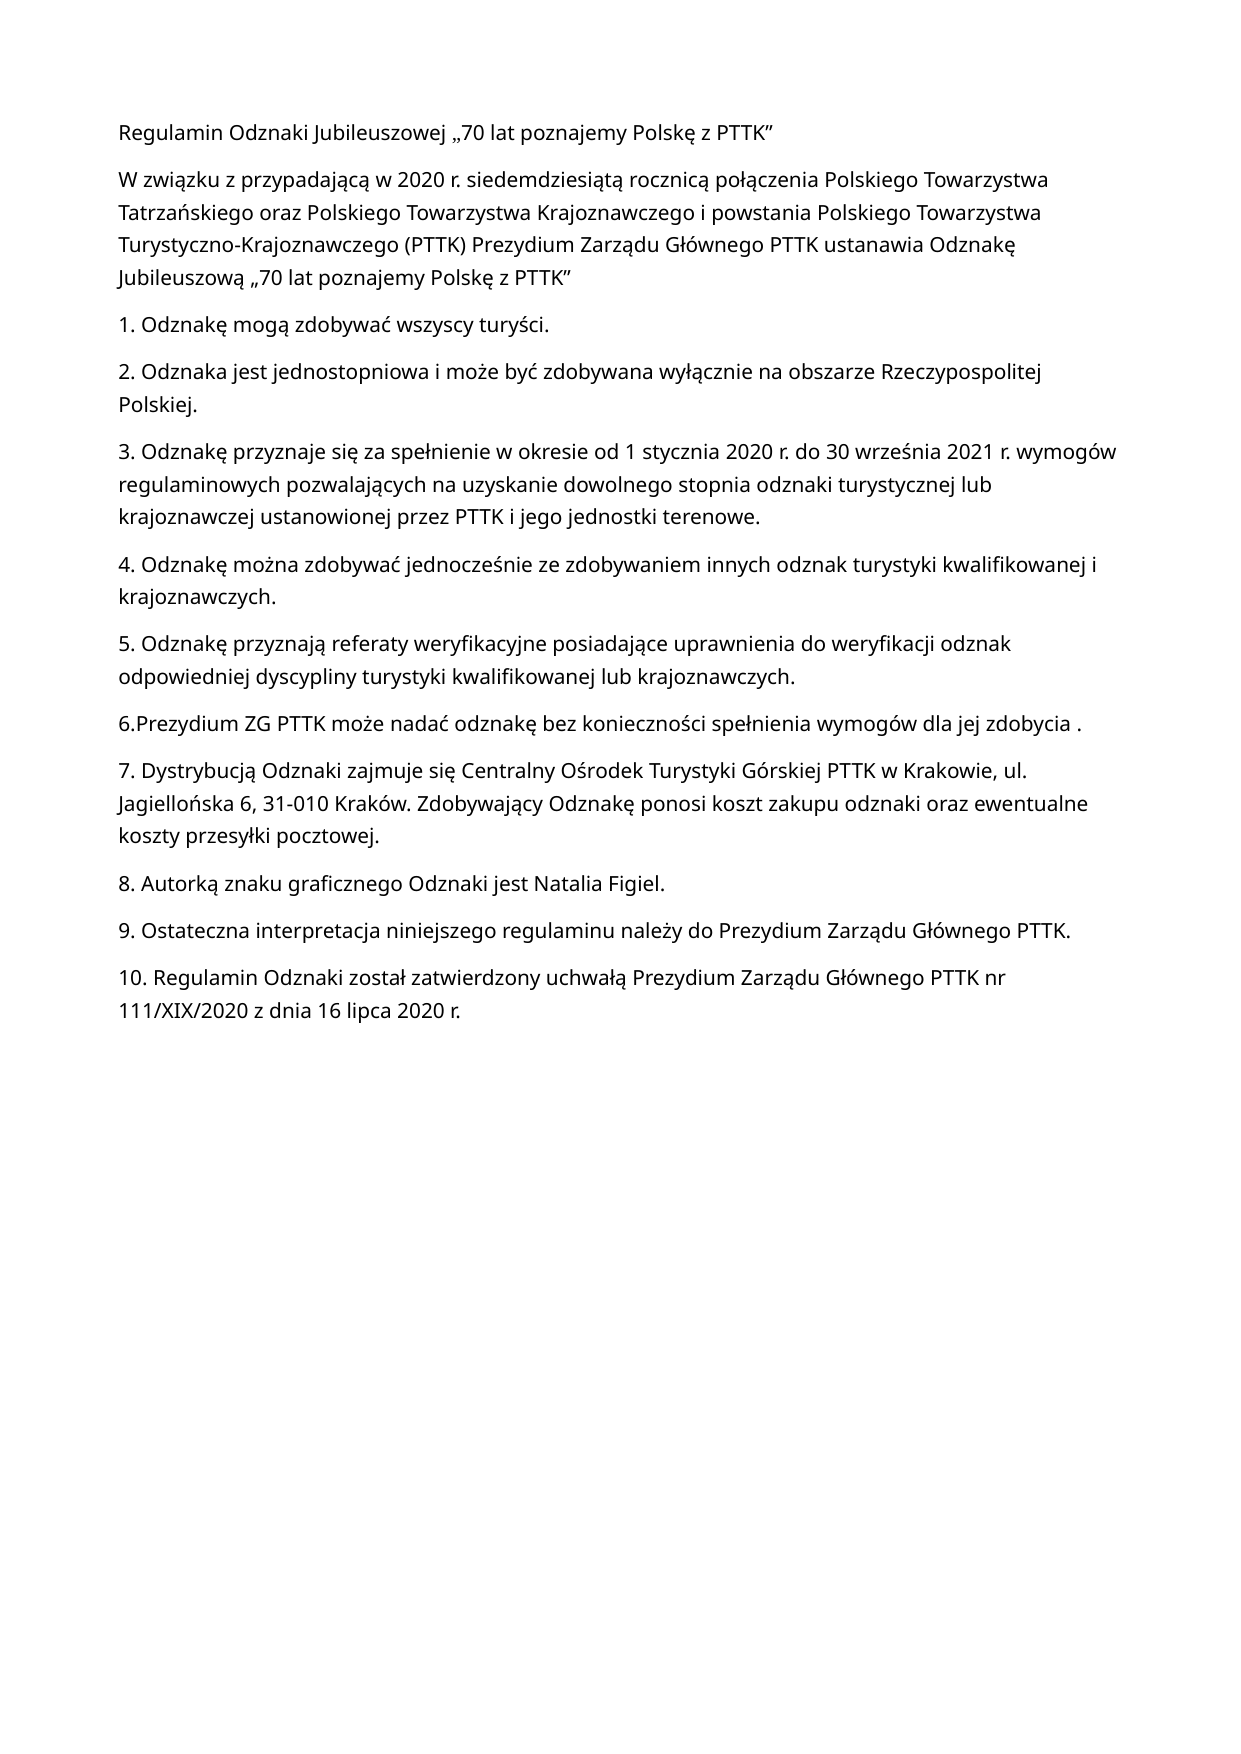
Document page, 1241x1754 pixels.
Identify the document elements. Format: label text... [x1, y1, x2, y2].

text 10. Regulamin Odznaki został zatwierdzony uchwałą Prezydium Zarządu Głównego PTTK nr 111/XIX/2020 z dnia 16 lipca 2020 r. [118, 963, 1122, 1024]
text 6.Prezydium ZG PTTK może nadać odznakę bez konieczności spełnienia wymogów dla jej zdobycia . [118, 709, 1122, 738]
text 7. Dystrybucją Odznaki zajmuje się Centralny Ośrodek Turystyki Górskiej PTTK w Krakowie, ul. Jagiellońska 6, 31-010 Kraków. Zdobywający Odznakę ponosi koszt zakupu odznaki oraz ewentualne koszty przesyłki pocztowej. [118, 756, 1122, 850]
text 8. Autorką znaku graficznego Odznaki jest Natalia Figiel. [118, 869, 1122, 897]
text Regulamin Odznaki Jubileuszowej „70 lat poznajemy Polskę z PTTK” [118, 118, 1122, 147]
text 1. Odznakę mogą zdobywać wszyscy turyści. [118, 310, 1122, 339]
text 2. Odznaka jest jednostopniowa i może być zdobywana wyłącznie na obszarze Rzeczypospolitej Polskiej. [118, 357, 1122, 418]
text W związku z przypadającą w 2020 r. siedemdziesiątą rocznicą połączenia Polskiego Towarzystwa Tatrzańskiego oraz Polskiego Towarzystwa Krajoznawczego i powstania Polskiego Towarzystwa Turystyczno-Krajoznawczego (PTTK) Prezydium Zarządu Głównego PTTK ustanawia Odznakę Jubileuszową „70 lat poznajemy Polskę z PTTK” [118, 165, 1122, 292]
text 4. Odznakę można zdobywać jednocześnie ze zdobywaniem innych odznak turystyki kwalifikowanej i krajoznawczych. [118, 550, 1122, 611]
text 3. Odznakę przyznaje się za spełnienie w okresie od 1 stycznia 2020 r. do 30 września 2021 r. wymogów regulaminowych pozwalających na uzyskanie dowolnego stopnia odznaki turystycznej lub krajoznawczej ustanowionej przez PTTK i jego jednostki terenowe. [118, 437, 1122, 531]
text 9. Ostateczna interpretacja niniejszego regulaminu należy do Prezydium Zarządu Głównego PTTK. [118, 916, 1122, 944]
text 5. Odznakę przyznają referaty weryfikacyjne posiadające uprawnienia do weryfikacji odznak odpowiedniej dyscypliny turystyki kwalifikowanej lub krajoznawczych. [118, 629, 1122, 691]
